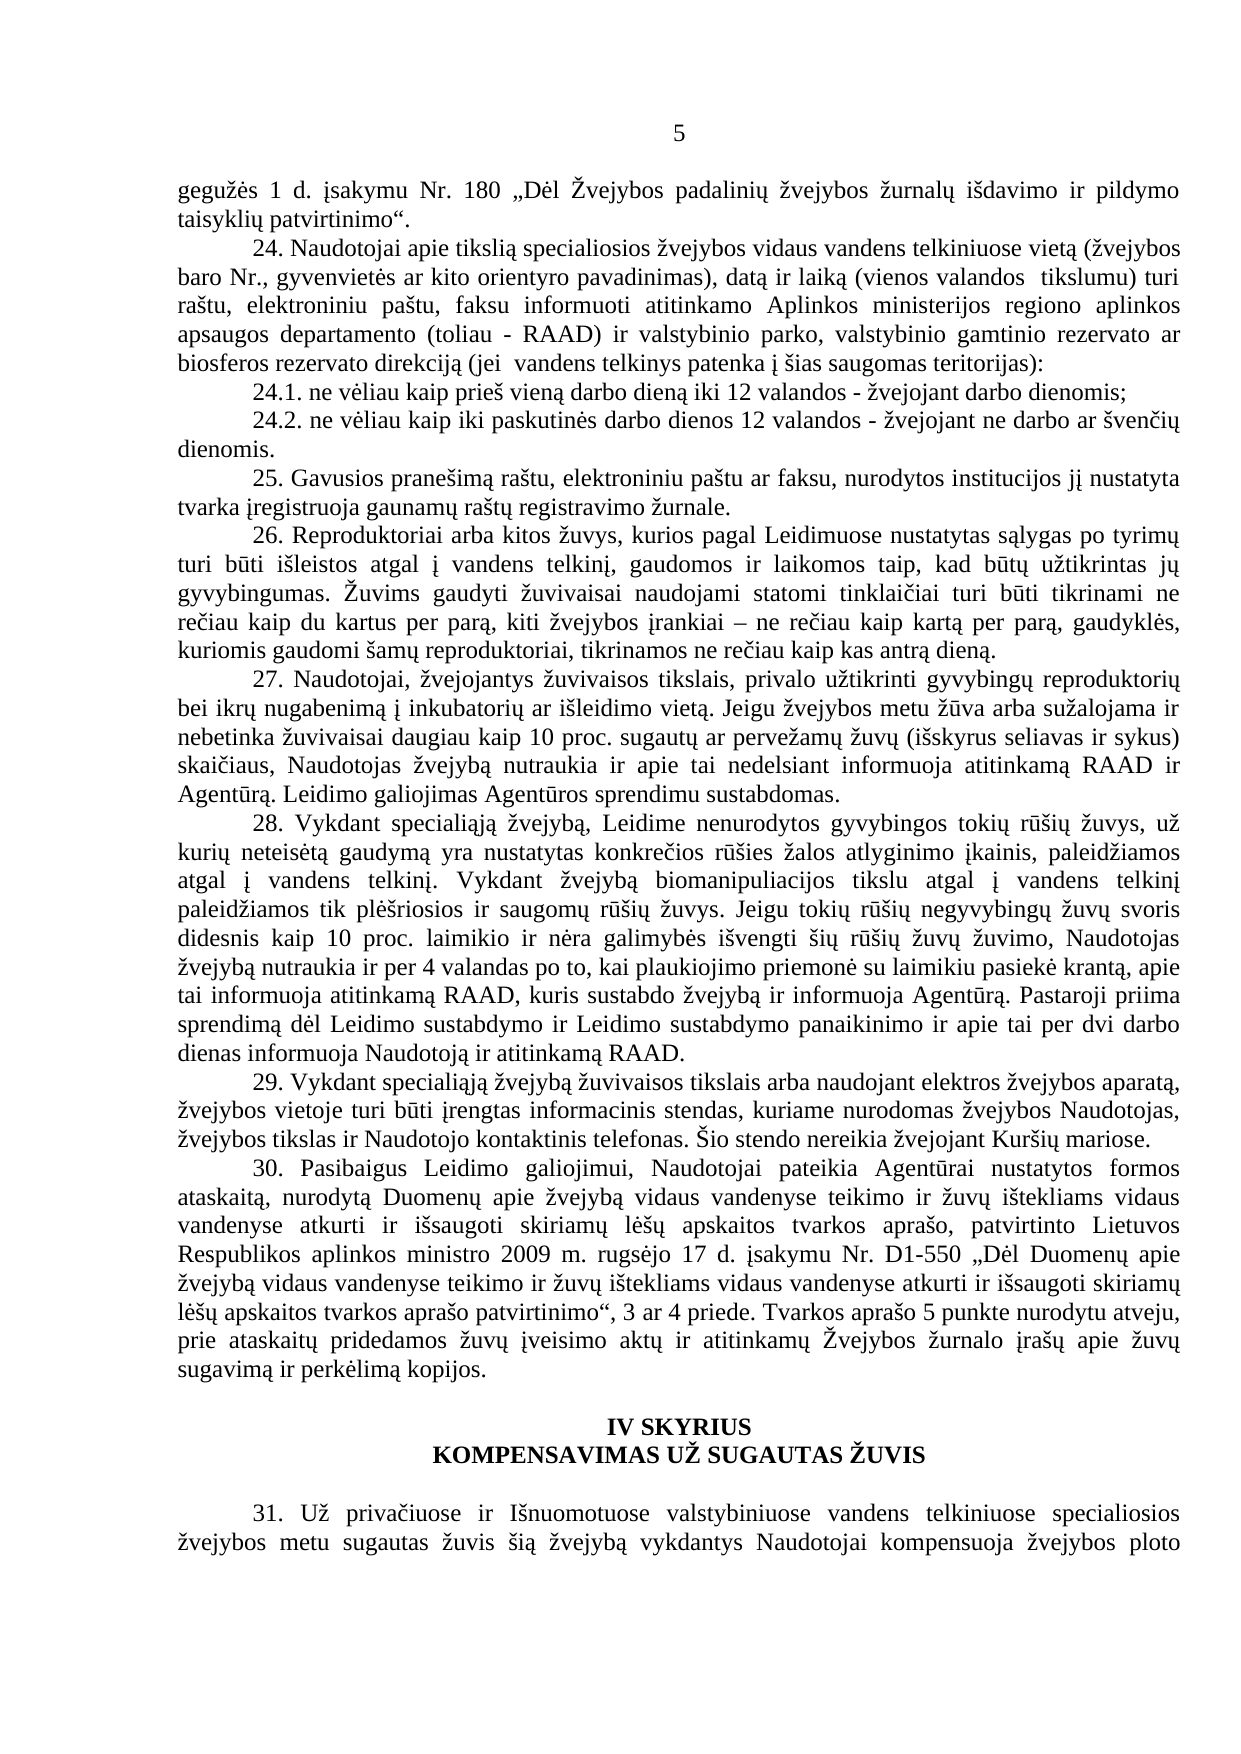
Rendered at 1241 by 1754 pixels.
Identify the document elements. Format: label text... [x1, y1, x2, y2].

text 26. Reproduktoriai arba kitos žuvys, kurios pagal Leidimuose nustatytas sąlygas po tyrimų turi būti išleistos atgal į vandens telkinį, gaudomos ir laikomos taip, kad būtų užtikrintas jų gyvybingumas. Žuvims gaudyti žuvivaisai naudojami statomi tinklaičiai turi būti tikrinami ne rečiau kaip du kartus per parą, kiti žvejybos įrankiai – ne rečiau kaip kartą per parą, gaudyklės, kuriomis gaudomi šamų reproduktoriai, tikrinamos ne rečiau kaip kas antrą dieną. [177, 521, 1181, 664]
text 31. Už privačiuose ir Išnuomotuose valstybiniuose vandens telkiniuose specialiosios žvejybos metu sugautas žuvis šią žvejybą vykdantys Naudotojai kompensuoja žvejybos ploto [177, 1498, 1181, 1556]
text 28. Vykdant specialiąją žvejybą, Leidime nenurodytos gyvybingos tokių rūšių žuvys, už kurių neteisėtą gaudymą yra nustatytas konkrečios rūšies žalos atlyginimo įkainis, paleidžiamos atgal į vandens telkinį. Vykdant žvejybą biomanipuliacijos tikslu atgal į vandens telkinį paleidžiamos tik plėšriosios ir saugomų rūšių žuvys. Jeigu tokių rūšių negyvybingų žuvų svoris didesnis kaip 10 proc. laimikio ir nėra galimybės išvengti šių rūšių žuvų žuvimo, Naudotojas žvejybą nutraukia ir per 4 valandas po to, kai plaukiojimo priemonė su laimikiu pasiekė krantą, apie tai informuoja atitinkamą RAAD, kuris sustabdo žvejybą ir informuoja Agentūrą. Pastaroji priima sprendimą dėl Leidimo sustabdymo ir Leidimo sustabdymo panaikinimo ir apie tai per dvi darbo dienas informuoja Naudotoją ir atitinkamą RAAD. [177, 808, 1181, 1067]
text gegužės 1 d. įsakymu Nr. 180 „Dėl Žvejybos padalinių žvejybos žurnalų išdavimo ir pildymo taisyklių patvirtinimo“. [177, 176, 1181, 233]
text 29. Vykdant specialiąją žvejybą žuvivaisos tikslais arba naudojant elektros žvejybos aparatą, žvejybos vietoje turi būti įrengtas informacinis stendas, kuriame nurodomas žvejybos Naudotojas, žvejybos tikslas ir Naudotojo kontaktinis telefonas. Šio stendo nereikia žvejojant Kuršių mariose. [177, 1067, 1181, 1153]
text 30. Pasibaigus Leidimo galiojimui, Naudotojai pateikia Agentūrai nustatytos formos ataskaitą, nurodytą Duomenų apie žvejybą vidaus vandenyse teikimo ir žuvų ištekliams vidaus vandenyse atkurti ir išsaugoti skiriamų lėšų apskaitos tvarkos aprašo, patvirtinto Lietuvos Respublikos aplinkos ministro 2009 m. rugsėjo 17 d. įsakymu Nr. D1-550 „Dėl Duomenų apie žvejybą vidaus vandenyse teikimo ir žuvų ištekliams vidaus vandenyse atkurti ir išsaugoti skiriamų lėšų apskaitos tvarkos aprašo patvirtinimo“, 3 ar 4 priede. Tvarkos aprašo 5 punkte nurodytu atveju, prie ataskaitų pridedamos žuvų įveisimo aktų ir atitinkamų Žvejybos žurnalo įrašų apie žuvų sugavimą ir perkėlimą kopijos. [177, 1153, 1181, 1383]
text Kompensavimas už sugautas žuvis [177, 1441, 1181, 1469]
text 24.1. ne vėliau kaip prieš vieną darbo dieną iki 12 valandos - žvejojant darbo dienomis; [177, 377, 1181, 406]
text 25. Gavusios pranešimą raštu, elektroniniu paštu ar faksu, nurodytos institucijos jį nustatyta tvarka įregistruoja gaunamų raštų registravimo žurnale. [177, 463, 1181, 521]
text 27. Naudotojai, žvejojantys žuvivaisos tikslais, privalo užtikrinti gyvybingų reproduktorių bei ikrų nugabenimą į inkubatorių ar išleidimo vietą. Jeigu žvejybos metu žūva arba sužalojama ir nebetinka žuvivaisai daugiau kaip 10 proc. sugautų ar pervežamų žuvų (išskyrus seliavas ir sykus) skaičiaus, Naudotojas žvejybą nutraukia ir apie tai nedelsiant informuoja atitinkamą RAAD ir Agentūrą. Leidimo galiojimas Agentūros sprendimu sustabdomas. [177, 664, 1181, 808]
text 24. Naudotojai apie tikslią specialiosios žvejybos vidaus vandens telkiniuose vietą (žvejybos baro Nr., gyvenvietės ar kito orientyro pavadinimas), datą ir laiką (vienos valandos tikslumu) turi raštu, elektroniniu paštu, faksu informuoti atitinkamo Aplinkos ministerijos regiono aplinkos apsaugos departamento (toliau - RAAD) ir valstybinio parko, valstybinio gamtinio rezervato ar biosferos rezervato direkciją (jei vandens telkinys patenka į šias saugomas teritorijas): [177, 233, 1181, 377]
text IV SKYRIUS [177, 1412, 1181, 1441]
text 24.2. ne vėliau kaip iki paskutinės darbo dienos 12 valandos - žvejojant ne darbo ar švenčių dienomis. [177, 406, 1181, 463]
